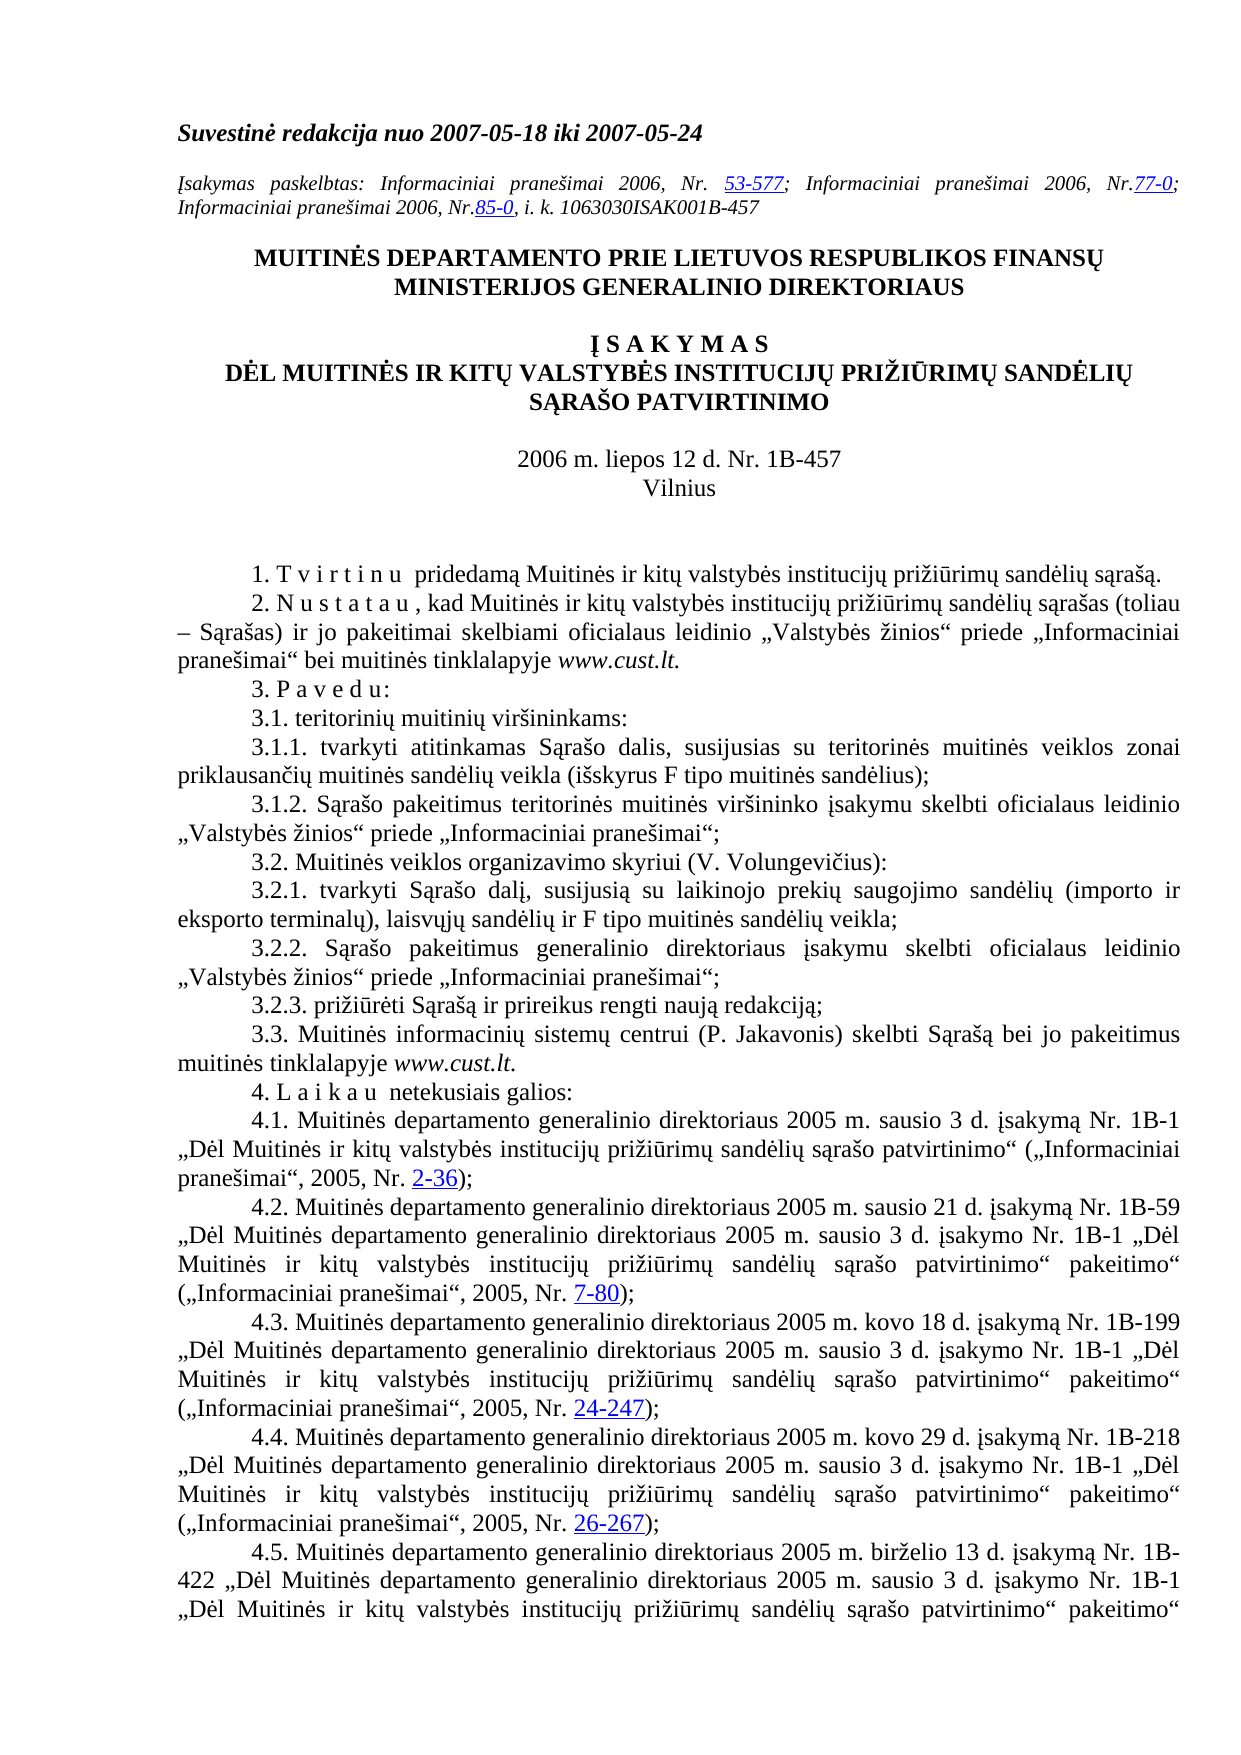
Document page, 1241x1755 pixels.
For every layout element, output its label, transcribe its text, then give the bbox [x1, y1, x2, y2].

text 3.2.3. prižiūrėti Sąrašą ir prireikus rengti naują redakciją; [177, 991, 1181, 1019]
text 3.3. Muitinės informacinių sistemų centrui (P. Jakavonis) skelbti Sąrašą bei jo pakeitimus muitinės tinklalapyje www.cust.lt. [177, 1019, 1181, 1077]
text 3.1.1. tvarkyti atitinkamas Sąrašo dalis, susijusias su teritorinės muitinės veiklos zonai priklausančių muitinės sandėlių veikla (išskyrus F tipo muitinės sandėlius); [177, 732, 1181, 789]
text 4.4. Muitinės departamento generalinio direktoriaus 2005 m. kovo 29 d. įsakymą Nr. 1B-218 „Dėl Muitinės departamento generalinio direktoriaus 2005 m. sausio 3 d. įsakymo Nr. 1B-1 „Dėl Muitinės ir kitų valstybės institucijų prižiūrimų sandėlių sąrašo patvirtinimo“ pakeitimo“ („Informaciniai pranešimai“, 2005, Nr. 26-267); [177, 1422, 1181, 1537]
text 4.5. Muitinės departamento generalinio direktoriaus 2005 m. birželio 13 d. įsakymą Nr. 1B-422 „Dėl Muitinės departamento generalinio direktoriaus 2005 m. sausio 3 d. įsakymo Nr. 1B-1 „Dėl Muitinės ir kitų valstybės institucijų prižiūrimų sandėlių sąrašo patvirtinimo“ pakeitimo“ [177, 1537, 1181, 1623]
text MUITINĖS DEPARTAMENTO PRIE LIETUVOS RESPUBLIKOS FINANSŲ MINISTERIJOS GENERALINIO DIREKTORIAUS [177, 243, 1181, 301]
text 4.1. Muitinės departamento generalinio direktoriaus 2005 m. sausio 3 d. įsakymą Nr. 1B-1 „Dėl Muitinės ir kitų valstybės institucijų prižiūrimų sandėlių sąrašo patvirtinimo“ („Informaciniai pranešimai“, 2005, Nr. 2-36); [177, 1106, 1181, 1192]
text 3.1.2. Sąrašo pakeitimus teritorinės muitinės viršininko įsakymu skelbti oficialaus leidinio „Valstybės žinios“ priede „Informaciniai pranešimai“; [177, 789, 1181, 847]
text 3. Pavedu: [177, 674, 1181, 703]
text 2006 m. liepos 12 d. Nr. 1B-457 [177, 444, 1181, 473]
text 3.1. teritorinių muitinių viršininkams: [177, 703, 1181, 732]
text 4.2. Muitinės departamento generalinio direktoriaus 2005 m. sausio 21 d. įsakymą Nr. 1B-59 „Dėl Muitinės departamento generalinio direktoriaus 2005 m. sausio 3 d. įsakymo Nr. 1B-1 „Dėl Muitinės ir kitų valstybės institucijų prižiūrimų sandėlių sąrašo patvirtinimo“ pakeitimo“ („Informaciniai pranešimai“, 2005, Nr. 7-80); [177, 1192, 1181, 1307]
text Vilnius [177, 473, 1181, 502]
text 4.3. Muitinės departamento generalinio direktoriaus 2005 m. kovo 18 d. įsakymą Nr. 1B-199 „Dėl Muitinės departamento generalinio direktoriaus 2005 m. sausio 3 d. įsakymo Nr. 1B-1 „Dėl Muitinės ir kitų valstybės institucijų prižiūrimų sandėlių sąrašo patvirtinimo“ pakeitimo“ („Informaciniai pranešimai“, 2005, Nr. 24-247); [177, 1307, 1181, 1422]
text Į S A K Y M A S [177, 329, 1181, 358]
text 4. Laikau netekusiais galios: [177, 1077, 1181, 1106]
text 3.2.2. Sąrašo pakeitimus generalinio direktoriaus įsakymu skelbti oficialaus leidinio „Valstybės žinios“ priede „Informaciniai pranešimai“; [177, 933, 1181, 991]
text 1. Tvirtinu pridedamą Muitinės ir kitų valstybės institucijų prižiūrimų sandėlių sąrašą. [177, 559, 1181, 588]
text 3.2. Muitinės veiklos organizavimo skyriui (V. Volungevičius): [177, 847, 1181, 876]
text DĖL MUITINĖS IR KITŲ VALSTYBĖS INSTITUCIJŲ PRIŽIŪRIMŲ SANDĖLIŲ SĄRAŠO PATVIRTINIMO [177, 358, 1181, 416]
text Įsakymas paskelbtas: Informaciniai pranešimai 2006, Nr. 53-577; Informaciniai pranešimai 2006, Nr.77-0; Informaciniai pranešimai 2006, Nr.85-0, i. k. 1063030ISAK001B-457 [177, 171, 1181, 219]
text 3.2.1. tvarkyti Sąrašo dalį, susijusią su laikinojo prekių saugojimo sandėlių (importo ir eksporto terminalų), laisvųjų sandėlių ir F tipo muitinės sandėlių veikla; [177, 876, 1181, 933]
text Suvestinė redakcija nuo 2007-05-18 iki 2007-05-24 [177, 118, 1181, 147]
text 2. Nustatau, kad Muitinės ir kitų valstybės institucijų prižiūrimų sandėlių sąrašas (toliau – Sąrašas) ir jo pakeitimai skelbiami oficialaus leidinio „Valstybės žinios“ priede „Informaciniai pranešimai“ bei muitinės tinklalapyje www.cust.lt. [177, 588, 1181, 674]
